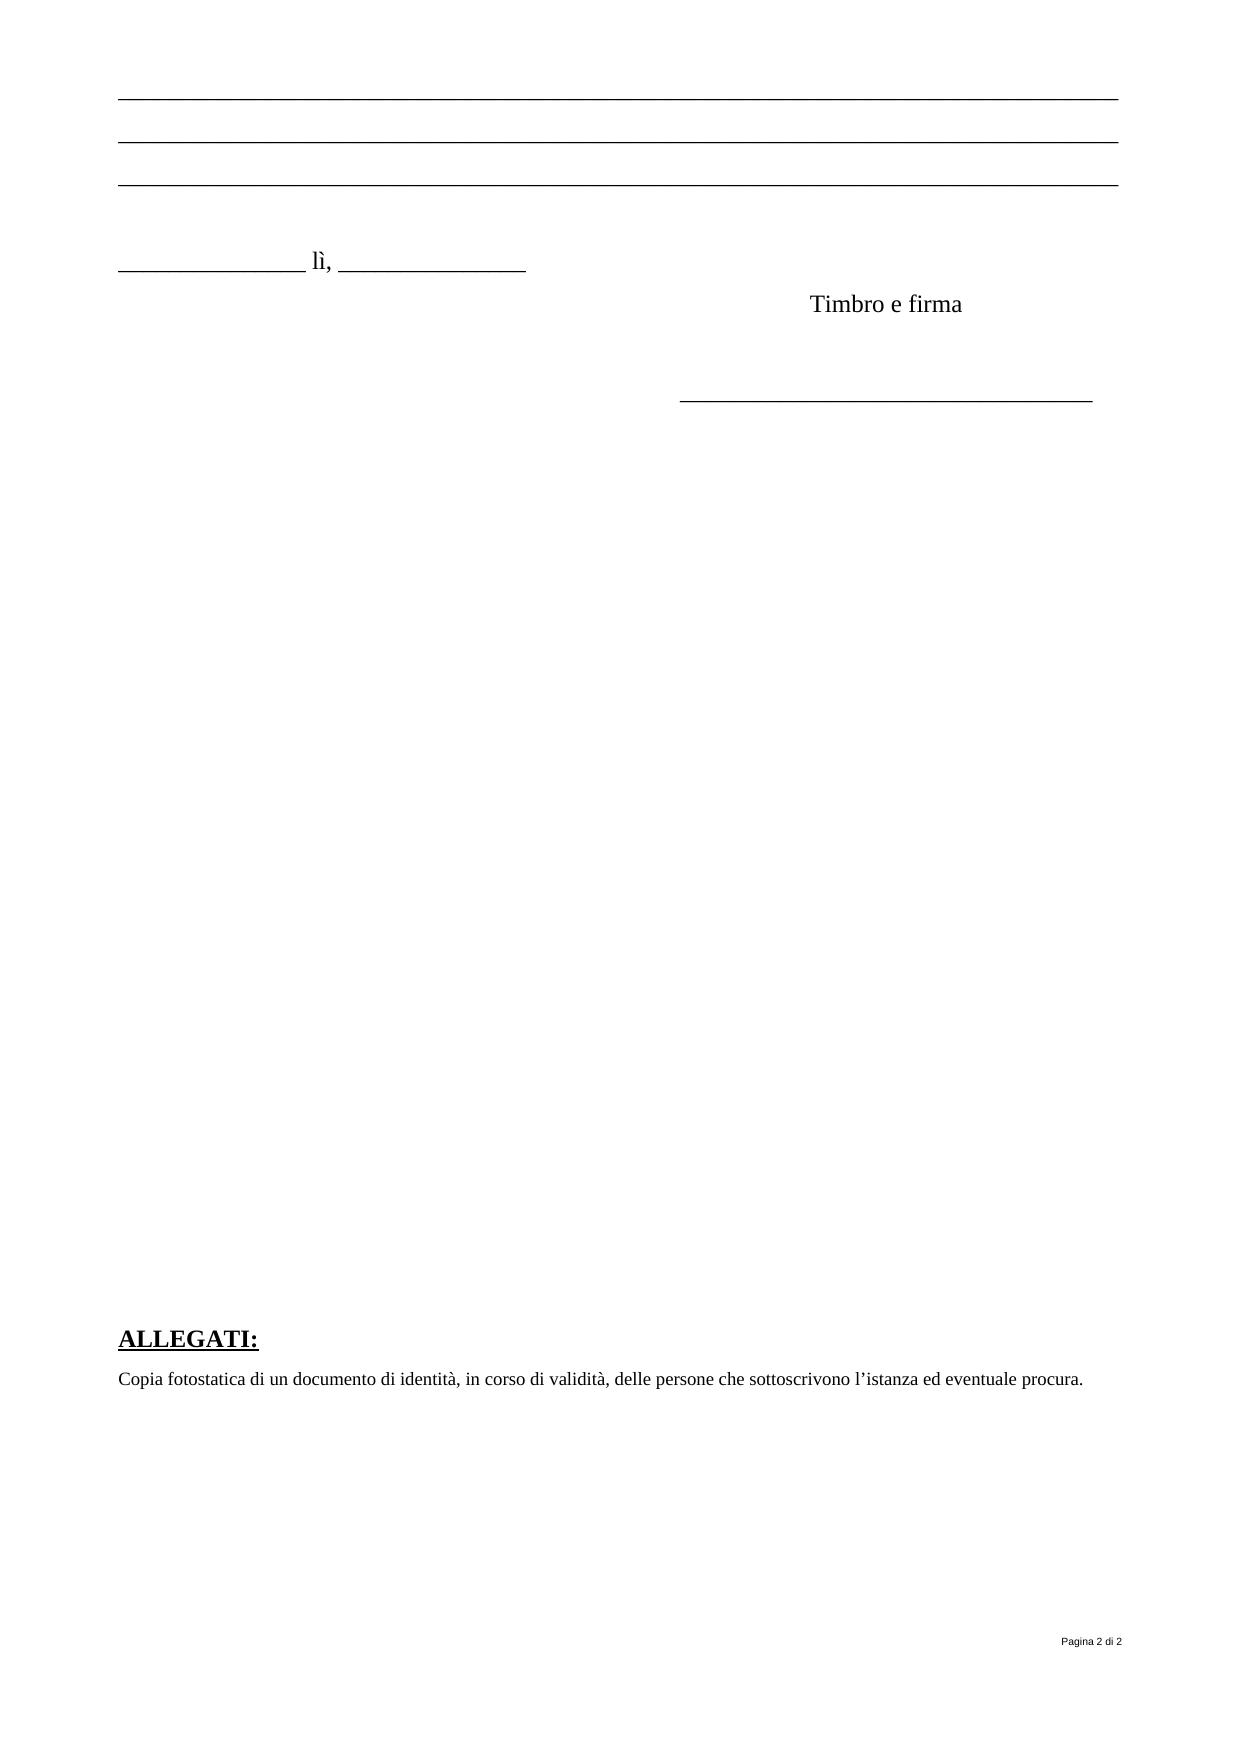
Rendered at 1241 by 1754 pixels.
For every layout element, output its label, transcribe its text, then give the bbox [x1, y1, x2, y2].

text Timbro e firma [650, 289, 1122, 318]
text _______________ lì, _______________ [118, 246, 1122, 275]
text ________________________________________________________________________________________________________________________________________________________________________________________________________________________________________________ [118, 74, 1122, 189]
text _________________________________ [650, 376, 1122, 404]
text Copia fotostatica di un documento di identità, in corso di validità, delle persone che sottoscrivono l’istanza ed eventuale procura. [118, 1368, 1122, 1389]
text ALLEGATI: [118, 1324, 1122, 1353]
